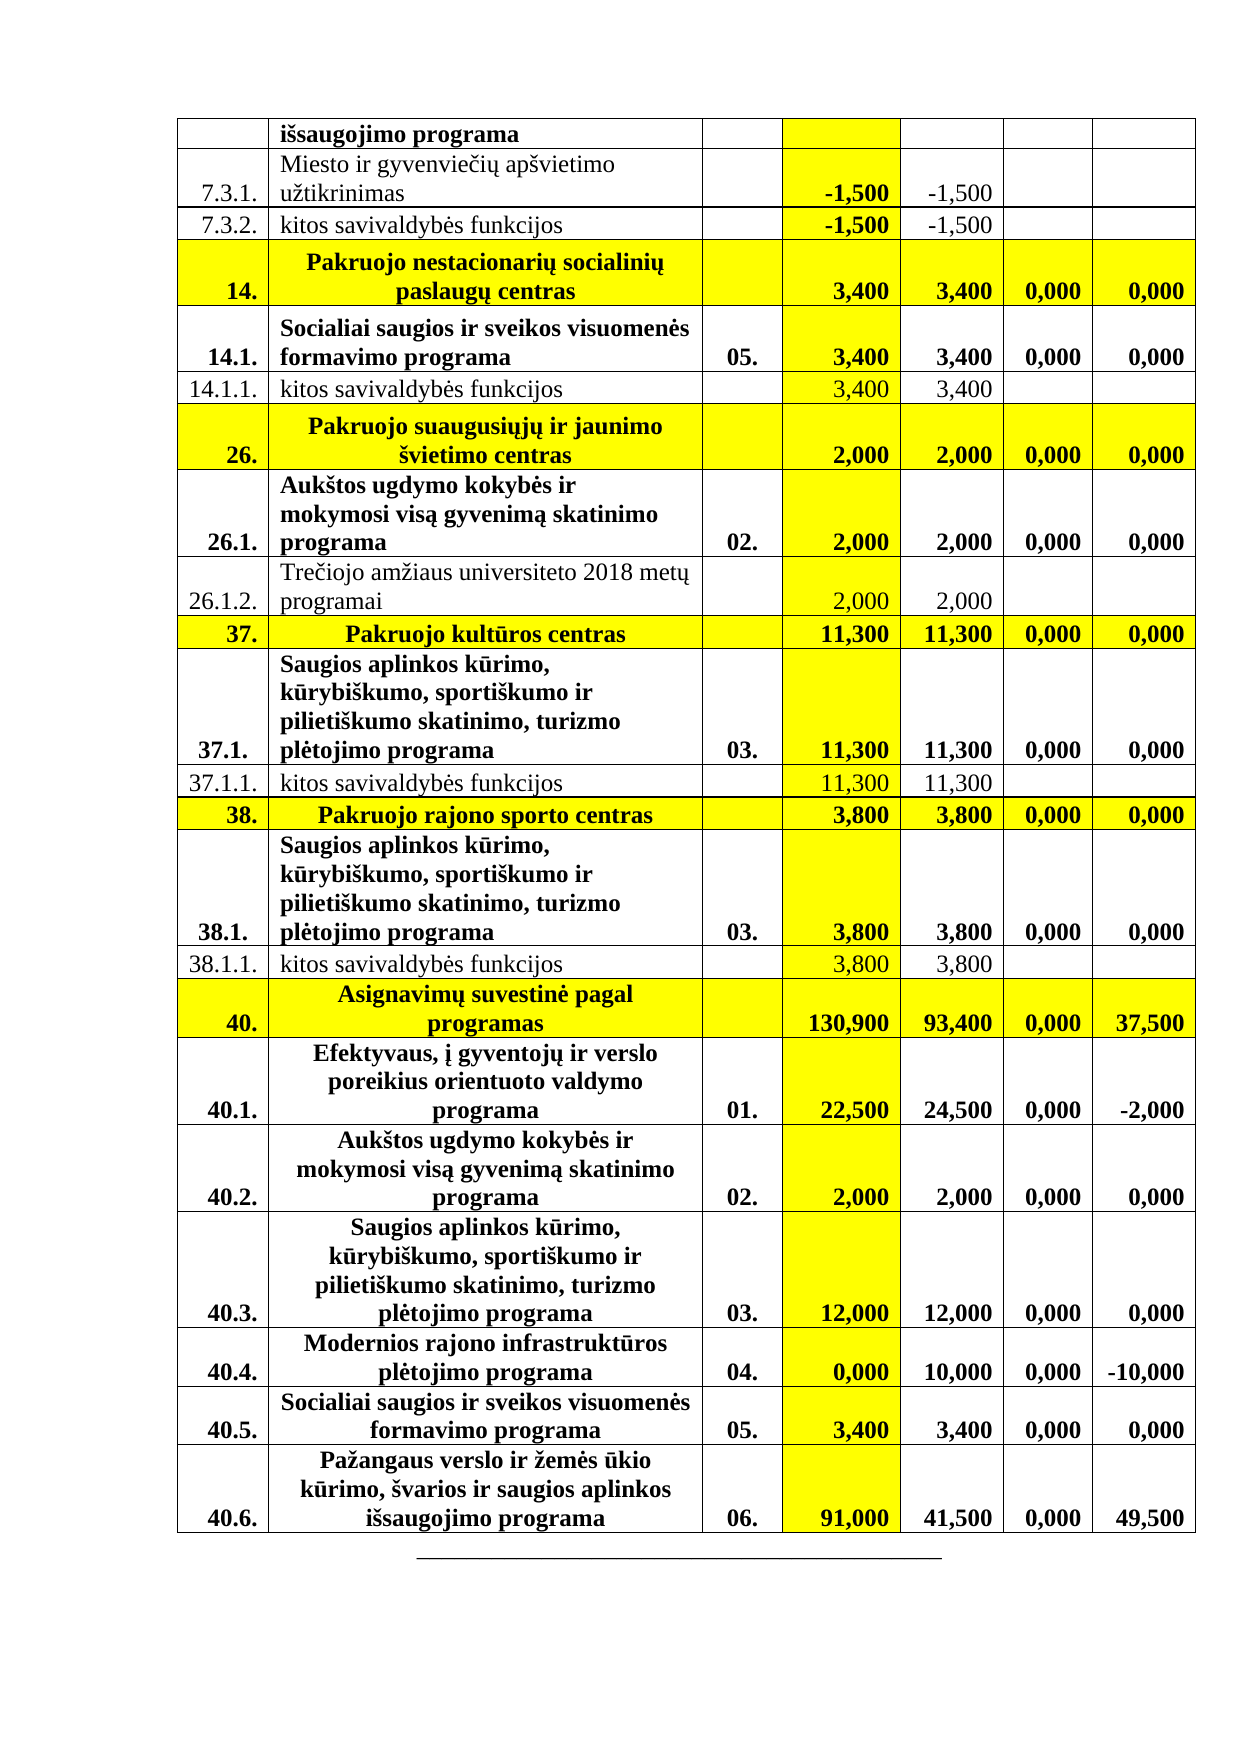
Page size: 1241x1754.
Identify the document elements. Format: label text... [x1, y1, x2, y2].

table_cell 3,400 [901, 306, 1003, 371]
table_cell 3,400 [783, 372, 900, 403]
table_cell [703, 798, 782, 829]
table_cell 2,000 [901, 1125, 1003, 1211]
table_cell [1093, 119, 1195, 148]
table_cell [1004, 119, 1092, 148]
table_cell 0,000 [1004, 1038, 1092, 1124]
table_cell [1093, 149, 1195, 206]
table_cell 40.6. [178, 1445, 268, 1532]
table_cell 3,800 [901, 798, 1003, 829]
table_cell kitos savivaldybės funkcijos [269, 946, 702, 978]
table_cell -1,500 [901, 208, 1003, 239]
table_cell Pakruojo nestacionarių socialinių paslaugų centras [269, 240, 702, 305]
table_cell 3,400 [901, 1387, 1003, 1444]
table_cell 37. [178, 616, 268, 648]
table_cell 24,500 [901, 1038, 1003, 1124]
table_cell 03. [703, 830, 782, 945]
table_cell 0,000 [1004, 404, 1092, 469]
table_cell [901, 119, 1003, 148]
table_cell 130,900 [783, 979, 900, 1037]
table_cell 0,000 [1004, 470, 1092, 556]
table_cell [1093, 946, 1195, 978]
table_cell 0,000 [1093, 404, 1195, 469]
table_cell 0,000 [1093, 830, 1195, 945]
table_cell 37.1. [178, 649, 268, 764]
table_cell [703, 119, 782, 148]
table_cell 40.2. [178, 1125, 268, 1211]
table_cell [1093, 765, 1195, 796]
table_cell 7.3.1. [178, 149, 268, 206]
table_cell [703, 404, 782, 469]
table_cell 0,000 [1004, 1212, 1092, 1327]
table_cell 0,000 [1004, 1387, 1092, 1444]
table_cell 0,000 [1004, 830, 1092, 945]
table_cell 2,000 [783, 1125, 900, 1211]
table_cell 2,000 [901, 470, 1003, 556]
table_cell 2,000 [783, 557, 900, 615]
table_cell kitos savivaldybės funkcijos [269, 765, 702, 796]
table_cell 3,400 [783, 306, 900, 371]
table_cell 10,000 [901, 1328, 1003, 1386]
table_cell 05. [703, 1387, 782, 1444]
table_cell [1093, 208, 1195, 239]
table_cell 3,800 [783, 830, 900, 945]
table_cell 11,300 [901, 616, 1003, 648]
table_cell Aukštos ugdymo kokybės ir mokymosi visą gyvenimą skatinimo programa [269, 1125, 702, 1211]
table_cell [703, 765, 782, 796]
table_cell 3,400 [783, 240, 900, 305]
table_cell -10,000 [1093, 1328, 1195, 1386]
table_cell 03. [703, 1212, 782, 1327]
table_cell 01. [703, 1038, 782, 1124]
table_cell 7.3.2. [178, 208, 268, 239]
table_cell 0,000 [1004, 1445, 1092, 1532]
table_cell [703, 149, 782, 206]
table_cell 3,400 [901, 240, 1003, 305]
table_cell 0,000 [1004, 1328, 1092, 1386]
table_cell 37,500 [1093, 979, 1195, 1037]
table_cell 0,000 [1093, 1387, 1195, 1444]
table_cell 0,000 [1093, 1212, 1195, 1327]
table_cell [1004, 208, 1092, 239]
table_cell Saugios aplinkos kūrimo, kūrybiškumo, sportiškumo ir pilietiškumo skatinimo, turizmo plėtojimo programa [269, 830, 702, 945]
table_cell kitos savivaldybės funkcijos [269, 208, 702, 239]
table_cell 0,000 [1004, 616, 1092, 648]
table_cell Miesto ir gyvenviečių apšvietimo užtikrinimas [269, 149, 702, 206]
table_cell 14.1. [178, 306, 268, 371]
table_cell Pažangaus verslo ir žemės ūkio kūrimo, švarios ir saugios aplinkos išsaugojimo programa [269, 1445, 702, 1532]
table_cell 11,300 [901, 649, 1003, 764]
table_cell 0,000 [1093, 616, 1195, 648]
table_cell 40.1. [178, 1038, 268, 1124]
table_cell 26.1.2. [178, 557, 268, 615]
table_cell [703, 240, 782, 305]
table_cell 14. [178, 240, 268, 305]
table_cell -1,500 [783, 208, 900, 239]
table_cell 38. [178, 798, 268, 829]
table_cell 0,000 [1093, 306, 1195, 371]
table_cell 14.1.1. [178, 372, 268, 403]
table_cell [1004, 765, 1092, 796]
table_cell [703, 208, 782, 239]
table_cell 0,000 [1004, 1125, 1092, 1211]
table_cell 3,800 [901, 830, 1003, 945]
table_cell 0,000 [1093, 798, 1195, 829]
table_cell 37.1.1. [178, 765, 268, 796]
table_cell 40.5. [178, 1387, 268, 1444]
text __________________________________________ [177, 1533, 1181, 1561]
table_cell Aukštos ugdymo kokybės ir mokymosi visą gyvenimą skatinimo programa [269, 470, 702, 556]
table_cell 0,000 [783, 1328, 900, 1386]
table_cell [703, 557, 782, 615]
table_cell 06. [703, 1445, 782, 1532]
table_cell 3,400 [901, 372, 1003, 403]
table_cell 11,300 [901, 765, 1003, 796]
table_cell 0,000 [1004, 240, 1092, 305]
table_cell 38.1.1. [178, 946, 268, 978]
table_cell 0,000 [1093, 470, 1195, 556]
table_cell -1,500 [901, 149, 1003, 206]
table_cell 3,800 [783, 798, 900, 829]
table_cell 0,000 [1004, 979, 1092, 1037]
table_cell Efektyvaus, į gyventojų ir verslo poreikius orientuoto valdymo programa [269, 1038, 702, 1124]
table_cell 0,000 [1004, 649, 1092, 764]
table_cell Pakruojo rajono sporto centras [269, 798, 702, 829]
table_cell 49,500 [1093, 1445, 1195, 1532]
table_cell 3,400 [783, 1387, 900, 1444]
table_cell 3,800 [901, 946, 1003, 978]
table_cell kitos savivaldybės funkcijos [269, 372, 702, 403]
table_cell [1004, 149, 1092, 206]
table_cell 38.1. [178, 830, 268, 945]
table_cell Socialiai saugios ir sveikos visuomenės formavimo programa [269, 1387, 702, 1444]
table_cell 12,000 [783, 1212, 900, 1327]
table_cell Socialiai saugios ir sveikos visuomenės formavimo programa [269, 306, 702, 371]
table_cell 02. [703, 1125, 782, 1211]
table_cell 91,000 [783, 1445, 900, 1532]
table_cell 03. [703, 649, 782, 764]
table_cell Modernios rajono infrastruktūros plėtojimo programa [269, 1328, 702, 1386]
table_cell 93,400 [901, 979, 1003, 1037]
table_cell 0,000 [1093, 240, 1195, 305]
table_cell Trečiojo amžiaus universiteto 2018 metų programai [269, 557, 702, 615]
table_cell [1004, 372, 1092, 403]
table_cell 41,500 [901, 1445, 1003, 1532]
table_cell 12,000 [901, 1212, 1003, 1327]
table_cell -2,000 [1093, 1038, 1195, 1124]
table_cell 05. [703, 306, 782, 371]
table_cell Saugios aplinkos kūrimo, kūrybiškumo, sportiškumo ir pilietiškumo skatinimo, turizmo plėtojimo programa [269, 1212, 702, 1327]
table_cell 3,800 [783, 946, 900, 978]
table_cell [1004, 946, 1092, 978]
table_cell 2,000 [783, 470, 900, 556]
table_cell [1093, 557, 1195, 615]
table_cell 02. [703, 470, 782, 556]
table_cell Saugios aplinkos kūrimo, kūrybiškumo, sportiškumo ir pilietiškumo skatinimo, turizmo plėtojimo programa [269, 649, 702, 764]
table_cell 26.1. [178, 470, 268, 556]
table_cell 2,000 [901, 404, 1003, 469]
table_cell 40.3. [178, 1212, 268, 1327]
table_cell [703, 372, 782, 403]
table_cell [703, 946, 782, 978]
table_cell 22,500 [783, 1038, 900, 1124]
table_cell -1,500 [783, 149, 900, 206]
table_cell 11,300 [783, 765, 900, 796]
table_cell 0,000 [1004, 306, 1092, 371]
table_cell [178, 119, 268, 148]
table_cell 40. [178, 979, 268, 1037]
table_cell 2,000 [901, 557, 1003, 615]
table_cell 0,000 [1093, 1125, 1195, 1211]
table_cell 04. [703, 1328, 782, 1386]
table_cell [1004, 557, 1092, 615]
table_cell [783, 119, 900, 148]
table_cell [703, 616, 782, 648]
table_cell 26. [178, 404, 268, 469]
table_cell 11,300 [783, 649, 900, 764]
table_cell 0,000 [1093, 649, 1195, 764]
table_cell 0,000 [1004, 798, 1092, 829]
table_cell Pakruojo suaugusiųjų ir jaunimo švietimo centras [269, 404, 702, 469]
table_cell [703, 979, 782, 1037]
table_cell Pakruojo kultūros centras [269, 616, 702, 648]
table_cell 40.4. [178, 1328, 268, 1386]
table_cell išsaugojimo programa [269, 119, 702, 148]
table_cell 2,000 [783, 404, 900, 469]
table_cell [1093, 372, 1195, 403]
table_cell Asignavimų suvestinė pagal programas [269, 979, 702, 1037]
table_cell 11,300 [783, 616, 900, 648]
